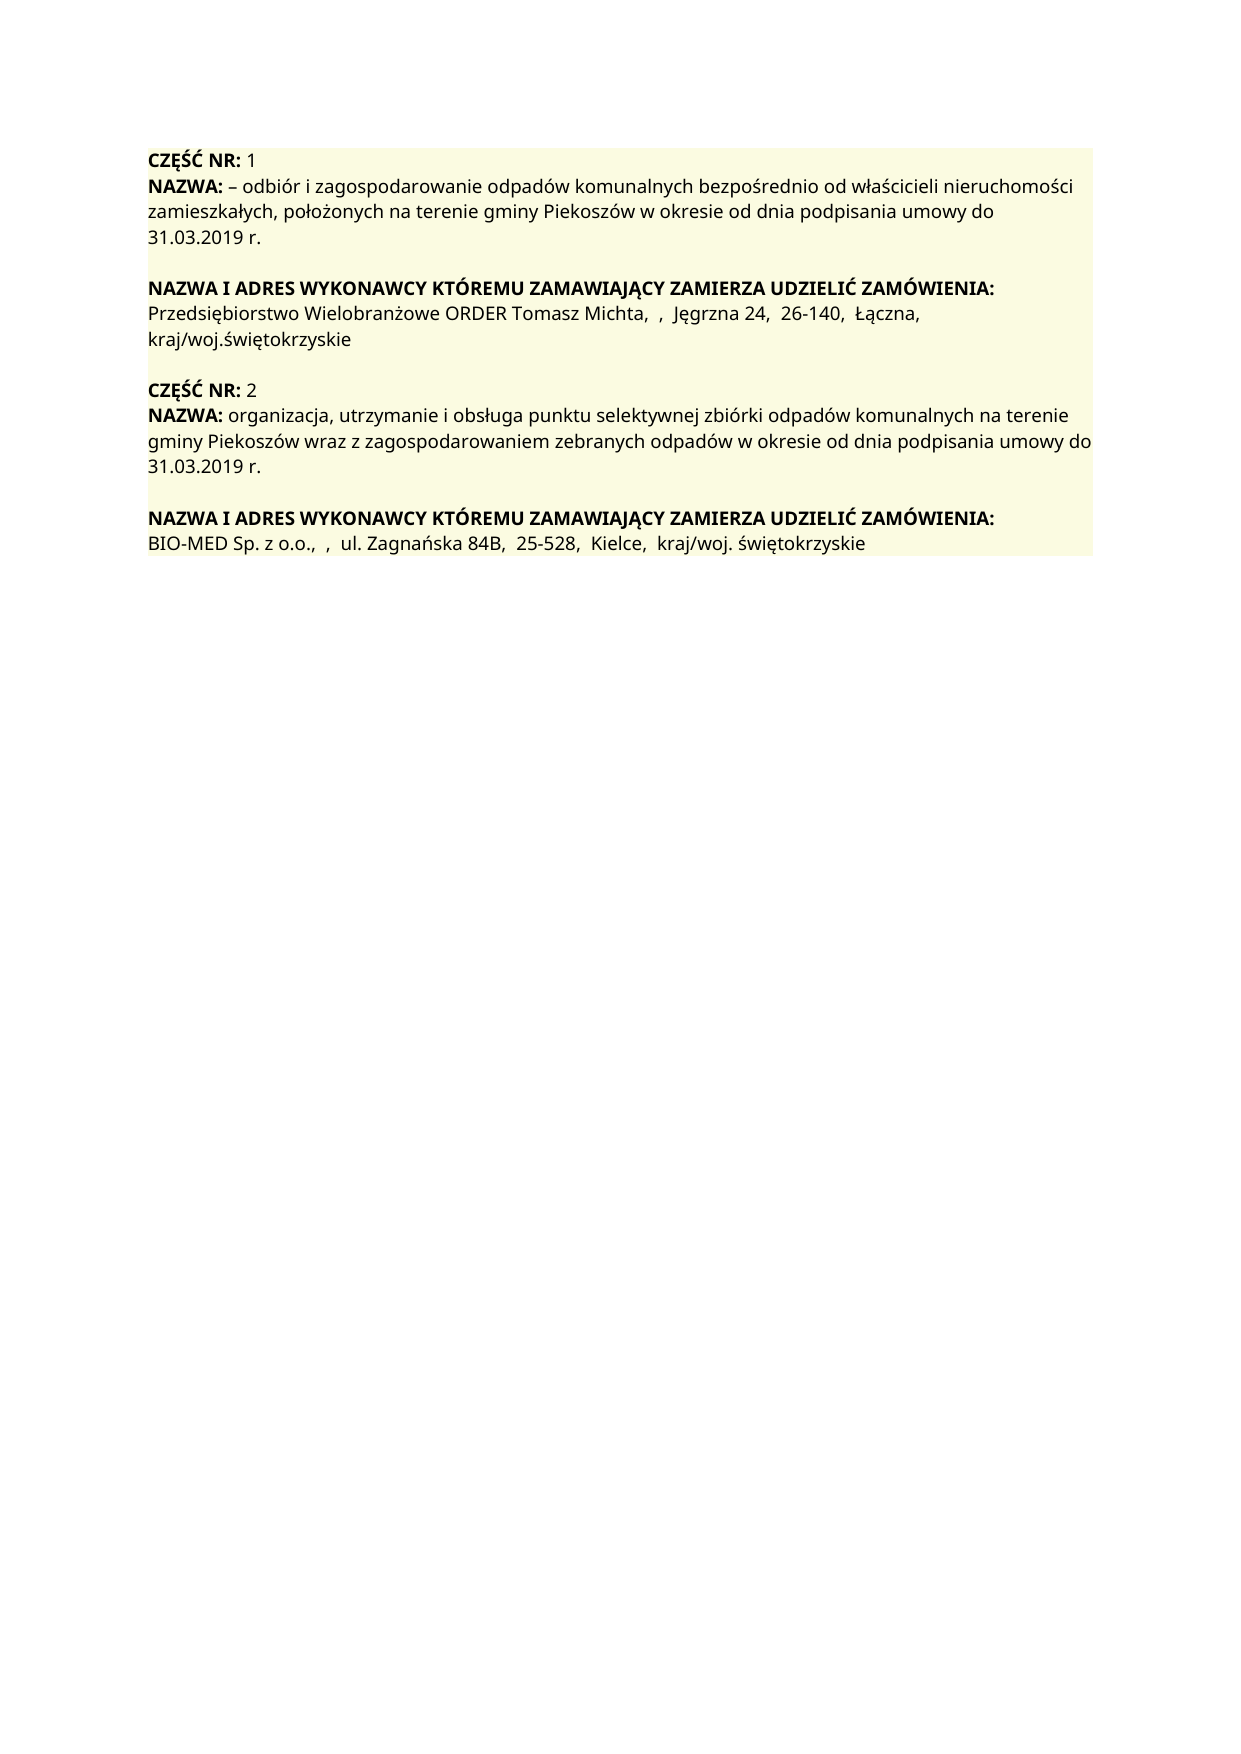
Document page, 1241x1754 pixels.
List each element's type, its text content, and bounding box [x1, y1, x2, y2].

text Przedsiębiorstwo Wielobranżowe ORDER Tomasz Michta, , Jęgrzna 24, 26-140, Łączna, kraj/woj.świętokrzyskie [148, 301, 1093, 352]
text BIO-MED Sp. z o.o., , ul. Zagnańska 84B, 25-528, Kielce, kraj/woj. świętokrzyskie [148, 530, 1093, 556]
text NAZWA: – odbiór i zagospodarowanie odpadów komunalnych bezpośrednio od właścicieli nieruchomości zamieszkałych, położonych na terenie gminy Piekoszów w okresie od dnia podpisania umowy do 31.03.2019 r. [148, 173, 1093, 250]
text NAZWA I ADRES WYKONAWCY KTÓREMU ZAMAWIAJĄCY ZAMIERZA UDZIELIĆ ZAMÓWIENIA: [148, 479, 1093, 530]
text NAZWA: organizacja, utrzymanie i obsługa punktu selektywnej zbiórki odpadów komunalnych na terenie gminy Piekoszów wraz z zagospodarowaniem zebranych odpadów w okresie od dnia podpisania umowy do 31.03.2019 r. [148, 403, 1093, 479]
text CZĘŚĆ NR: 2 [148, 377, 1093, 403]
text NAZWA I ADRES WYKONAWCY KTÓREMU ZAMAWIAJĄCY ZAMIERZA UDZIELIĆ ZAMÓWIENIA: [148, 250, 1093, 301]
text CZĘŚĆ NR: 1 [148, 148, 1093, 173]
